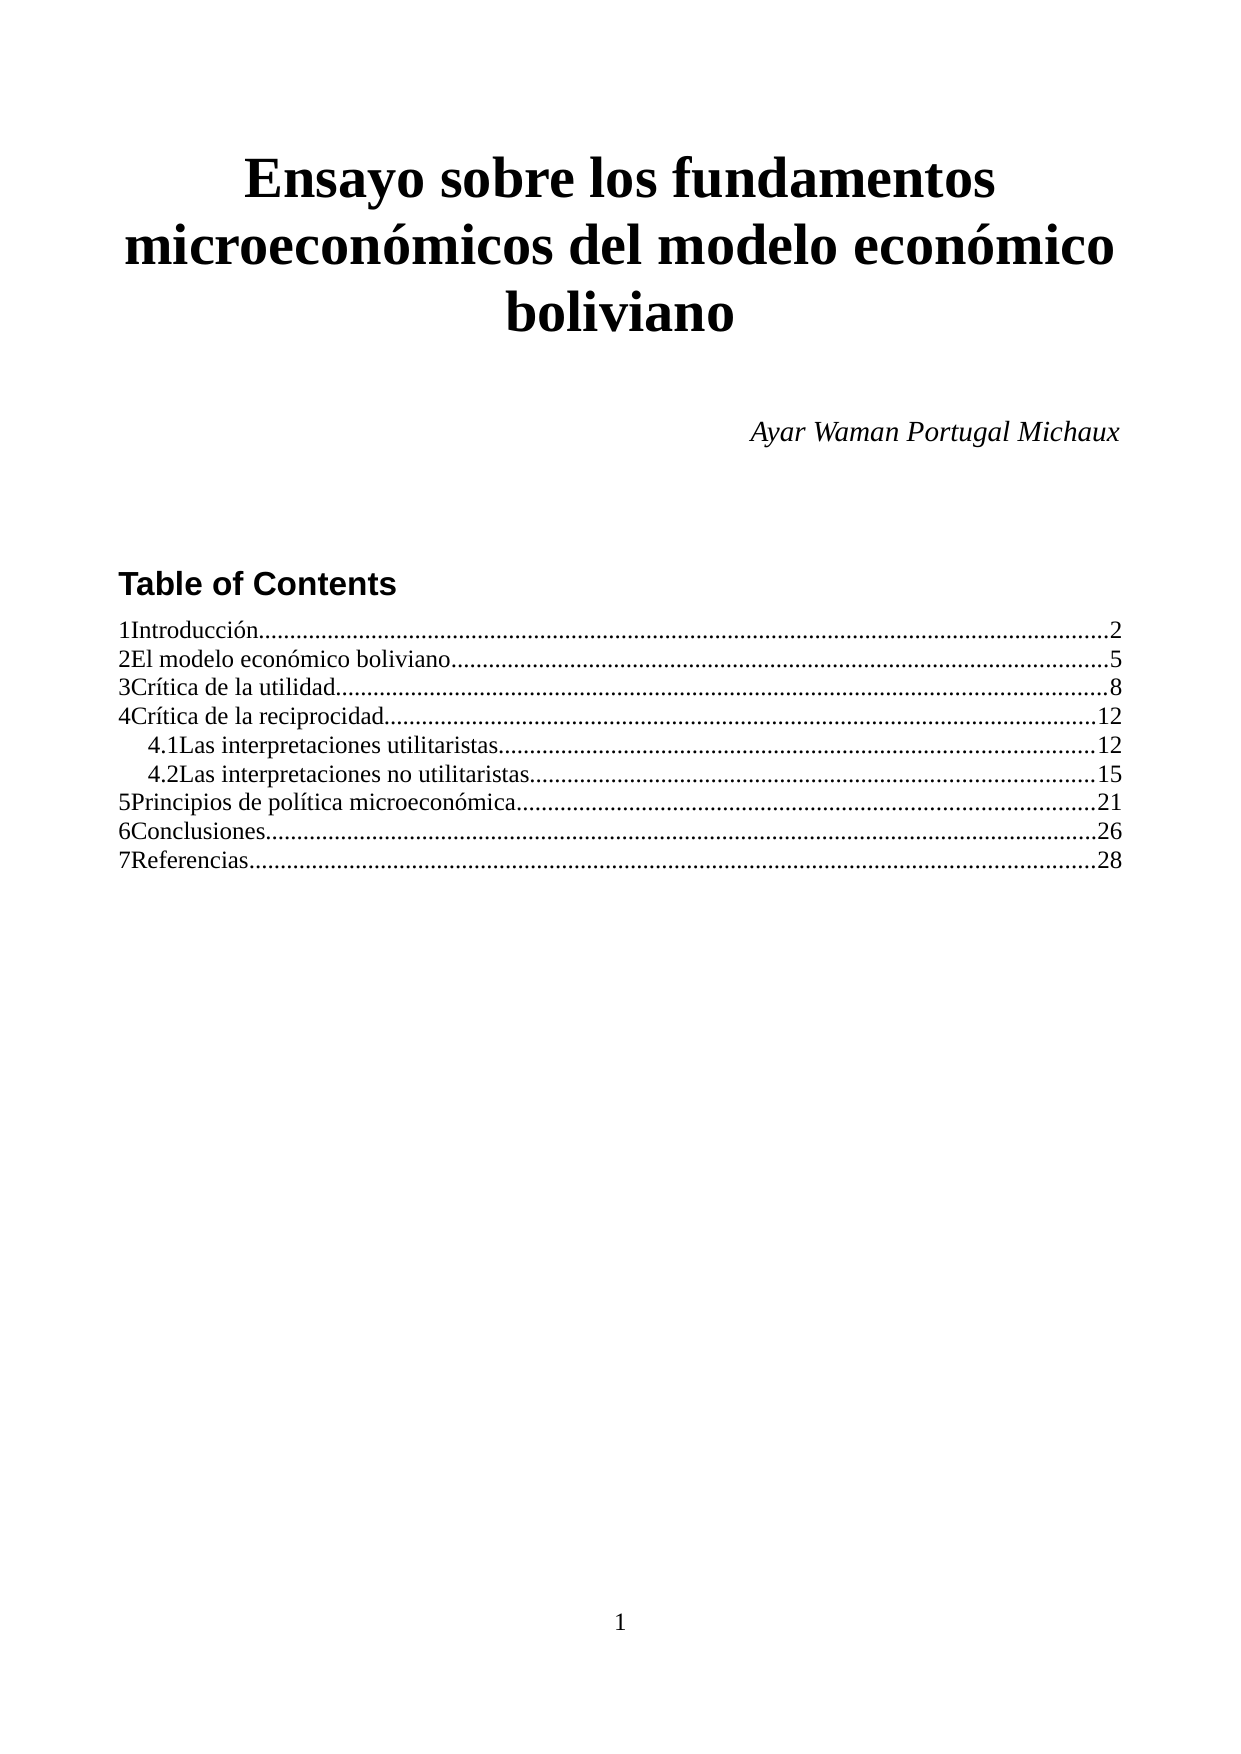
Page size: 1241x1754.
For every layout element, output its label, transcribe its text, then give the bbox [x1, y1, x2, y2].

text 7Referencias 28 [118, 845, 1122, 874]
text Ayar Waman Portugal Michaux [118, 414, 1122, 448]
subtitle Table of Contents [118, 564, 1122, 602]
text 6Conclusiones 26 [118, 816, 1122, 845]
text 4.2Las interpretaciones no utilitaristas 15 [148, 759, 1122, 787]
text 2El modelo económico boliviano 5 [118, 644, 1122, 672]
title Ensayo sobre los fundamentos microeconómicos del modelo económico boliviano [118, 143, 1122, 344]
text 4.1Las interpretaciones utilitaristas 12 [148, 730, 1122, 759]
text 3Crítica de la utilidad 8 [118, 672, 1122, 701]
text 1Introducción 2 [118, 615, 1122, 644]
text 4Crítica de la reciprocidad 12 [118, 701, 1122, 730]
text 5Principios de política microeconómica 21 [118, 787, 1122, 816]
